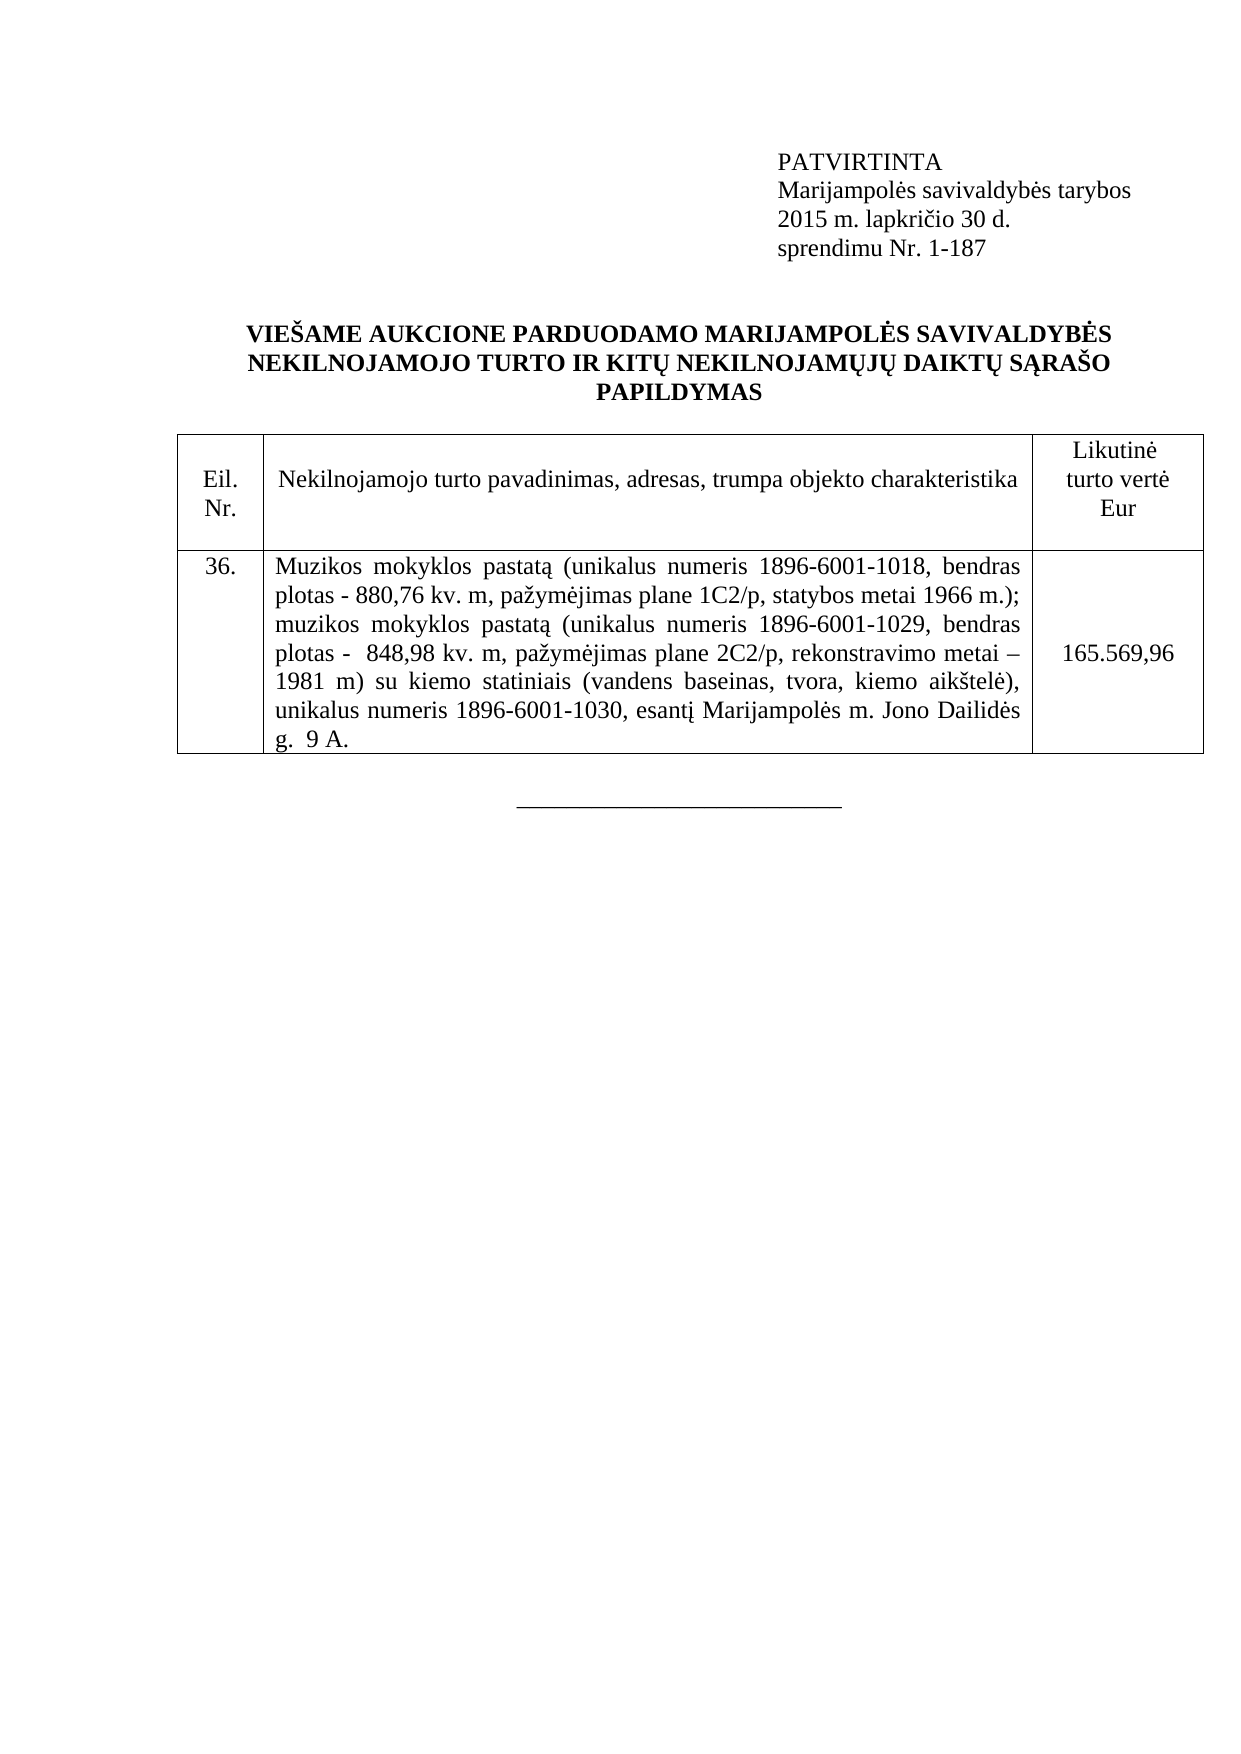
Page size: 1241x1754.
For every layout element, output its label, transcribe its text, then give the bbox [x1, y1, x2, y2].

text 2015 m. lapkričio 30 d. [777, 204, 1181, 233]
text PATVIRTINTA [777, 147, 1181, 176]
table_header Eil. Nr. [178, 435, 263, 550]
text sprendimu Nr. 1-187 [777, 233, 1181, 262]
table_cell Muzikos mokyklos pastatą (unikalus numeris 1896-6001-1018, bendras plotas - 880,76 kv. m, pažymėjimas plane 1C2/p, statybos metai 1966 m.); muzikos mokyklos pastatą (unikalus numeris 1896-6001-1029, bendras plotas - 848,98 kv. m, pažymėjimas plane 2C2/p, rekonstravimo metai – 1981 m) su kiemo statiniais (vandens baseinas, tvora, kiemo aikštelė), unikalus numeris 1896-6001-1030, esantį Marijampolės m. Jono Dailidės g. 9 A. [264, 551, 1032, 753]
table_cell 165.569,96 [1033, 551, 1203, 753]
text VIEŠAME AUKCIONE PARDUODAMO MARIJAMPOLĖS SAVIVALDYBĖS NEKILNOJAMOJO TURTO IR KITŲ NEKILNOJAMŲJŲ DAIKTŲ SĄRAŠO PAPILDYMAS [177, 319, 1181, 406]
table_header Nekilnojamojo turto pavadinimas, adresas, trumpa objekto charakteristika [264, 435, 1032, 550]
text Marijampolės savivaldybės tarybos [777, 176, 1181, 204]
text __________________________ [177, 782, 1181, 811]
table_cell 36. [178, 551, 263, 753]
table_header Likutinė turto vertė Eur [1033, 435, 1203, 550]
